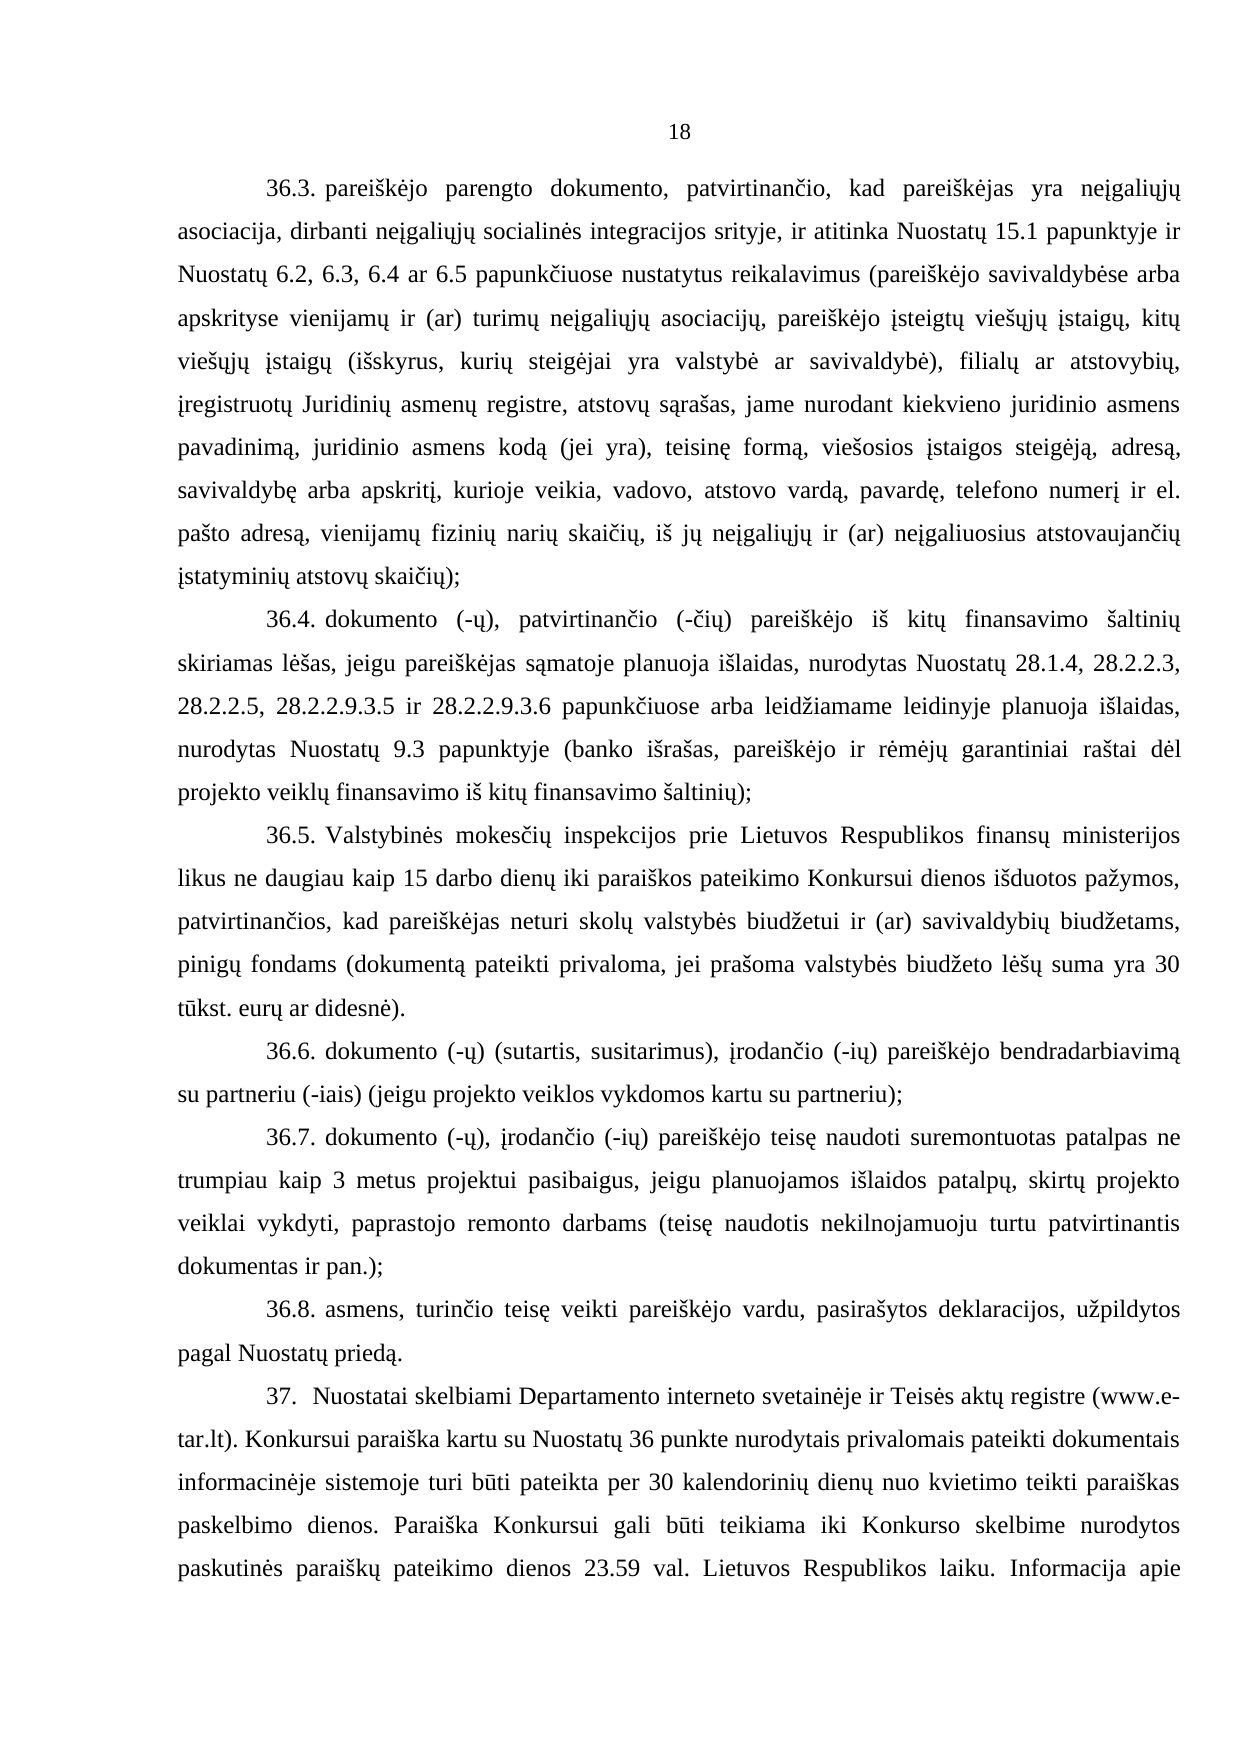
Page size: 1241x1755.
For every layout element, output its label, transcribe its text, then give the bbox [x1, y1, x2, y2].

text 37. Nuostatai skelbiami Departamento interneto svetainėje ir Teisės aktų registre (www.e-tar.lt). Konkursui paraiška kartu su Nuostatų 36 punkte nurodytais privalomais pateikti dokumentais informacinėje sistemoje turi būti pateikta per 30 kalendorinių dienų nuo kvietimo teikti paraiškas paskelbimo dienos. Paraiška Konkursui gali būti teikiama iki Konkurso skelbime nurodytos paskutinės paraiškų pateikimo dienos 23.59 val. Lietuvos Respublikos laiku. Informacija apie [177, 1381, 1181, 1582]
text 36.8. asmens, turinčio teisę veikti pareiškėjo vardu, pasirašytos deklaracijos, užpildytos pagal Nuostatų priedą. [177, 1294, 1181, 1366]
text 36.6. dokumento (-ų) (sutartis, susitarimus), įrodančio (-ių) pareiškėjo bendradarbiavimą su partneriu (-iais) (jeigu projekto veiklos vykdomos kartu su partneriu); [177, 1036, 1181, 1108]
text 36.7. dokumento (-ų), įrodančio (-ių) pareiškėjo teisę naudoti suremontuotas patalpas ne trumpiau kaip 3 metus projektui pasibaigus, jeigu planuojamos išlaidos patalpų, skirtų projekto veiklai vykdyti, paprastojo remonto darbams (teisę naudotis nekilnojamuoju turtu patvirtinantis dokumentas ir pan.); [177, 1122, 1181, 1280]
text 36.4. dokumento (-ų), patvirtinančio (-čių) pareiškėjo iš kitų finansavimo šaltinių skiriamas lėšas, jeigu pareiškėjas sąmatoje planuoja išlaidas, nurodytas Nuostatų 28.1.4, 28.2.2.3, 28.2.2.5, 28.2.2.9.3.5 ir 28.2.2.9.3.6 papunkčiuose arba leidžiamame leidinyje planuoja išlaidas, nurodytas Nuostatų 9.3 papunktyje (banko išrašas, pareiškėjo ir rėmėjų garantiniai raštai dėl projekto veiklų finansavimo iš kitų finansavimo šaltinių); [177, 604, 1181, 806]
text 36.3. pareiškėjo parengto dokumento, patvirtinančio, kad pareiškėjas yra neįgaliųjų asociacija, dirbanti neįgaliųjų socialinės integracijos srityje, ir atitinka Nuostatų 15.1 papunktyje ir Nuostatų 6.2, 6.3, 6.4 ar 6.5 papunkčiuose nustatytus reikalavimus (pareiškėjo savivaldybėse arba apskrityse vienijamų ir (ar) turimų neįgaliųjų asociacijų, pareiškėjo įsteigtų viešųjų įstaigų, kitų viešųjų įstaigų (išskyrus, kurių steigėjai yra valstybė ar savivaldybė), filialų ar atstovybių, įregistruotų Juridinių asmenų registre, atstovų sąrašas, jame nurodant kiekvieno juridinio asmens pavadinimą, juridinio asmens kodą (jei yra), teisinę formą, viešosios įstaigos steigėją, adresą, savivaldybę arba apskritį, kurioje veikia, vadovo, atstovo vardą, pavardę, telefono numerį ir el. pašto adresą, vienijamų fizinių narių skaičių, iš jų neįgaliųjų ir (ar) neįgaliuosius atstovaujančių įstatyminių atstovų skaičių); [177, 173, 1181, 590]
text 36.5. Valstybinės mokesčių inspekcijos prie Lietuvos Respublikos finansų ministerijos likus ne daugiau kaip 15 darbo dienų iki paraiškos pateikimo Konkursui dienos išduotos pažymos, patvirtinančios, kad pareiškėjas neturi skolų valstybės biudžetui ir (ar) savivaldybių biudžetams, pinigų fondams (dokumentą pateikti privaloma, jei prašoma valstybės biudžeto lėšų suma yra 30 tūkst. eurų ar didesnė). [177, 820, 1181, 1021]
